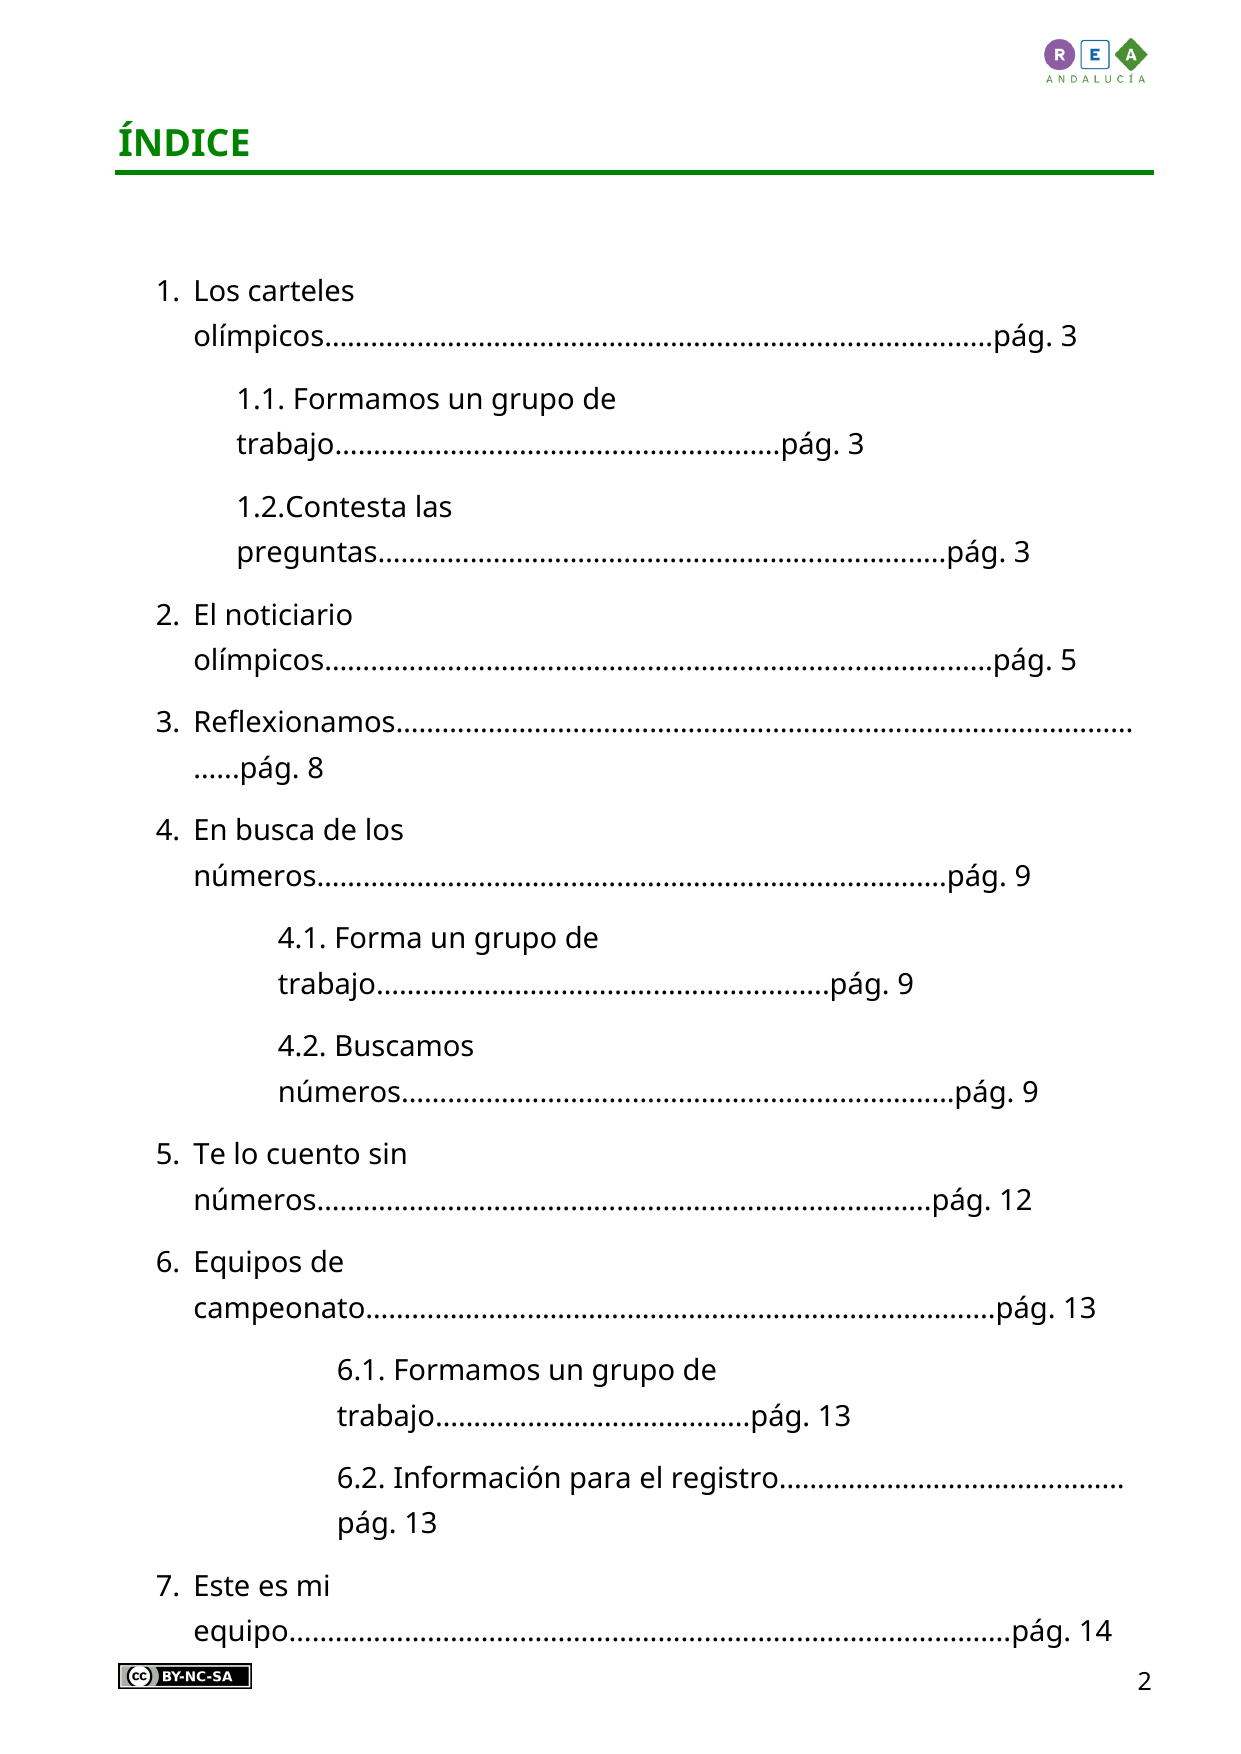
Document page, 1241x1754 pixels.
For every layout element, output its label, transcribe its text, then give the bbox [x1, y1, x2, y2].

subtitle Este es mi equipo………………………………………………………………………………….pág. 14 [156, 1565, 1152, 1650]
subtitle Te lo cuento sin números……………………………………………………………………..pág. 12 [156, 1133, 1152, 1219]
subtitle 6.1. Formamos un grupo de trabajo…………………………………..pág. 13 [295, 1349, 1152, 1434]
subtitle Los carteles olímpicos…………………………………………………………………………...pág. 3 [156, 270, 1152, 355]
subtitle 4.1. Forma un grupo de trabajo…………………………………………………..pág. 9 [242, 918, 1152, 1003]
subtitle Equipos de campeonato……………………………………………………………………….pág. 13 [156, 1241, 1152, 1327]
subtitle 6.2. Información para el registro………………………………………pág. 13 [295, 1457, 1152, 1542]
subtitle 4.2. Buscamos números………………………………………………………………pág. 9 [242, 1026, 1152, 1111]
picture [118, 1663, 536, 1698]
subtitle 1.2.Contesta las preguntas………………………………………………………………..pág. 3 [201, 486, 1152, 571]
subtitle El noticiario olímpicos……………………………………………………………………………pág. 5 [156, 594, 1152, 679]
subtitle En busca de los números……………………………………………………………………….pág. 9 [156, 810, 1152, 895]
picture [1039, 33, 1152, 88]
subtitle ÍNDICE [115, 113, 1154, 170]
subtitle Reflexionamos………………………………………………………………………………………...pág. 8 [156, 702, 1152, 787]
subtitle 1.1. Formamos un grupo de trabajo………………………………………………….pág. 3 [201, 378, 1152, 463]
